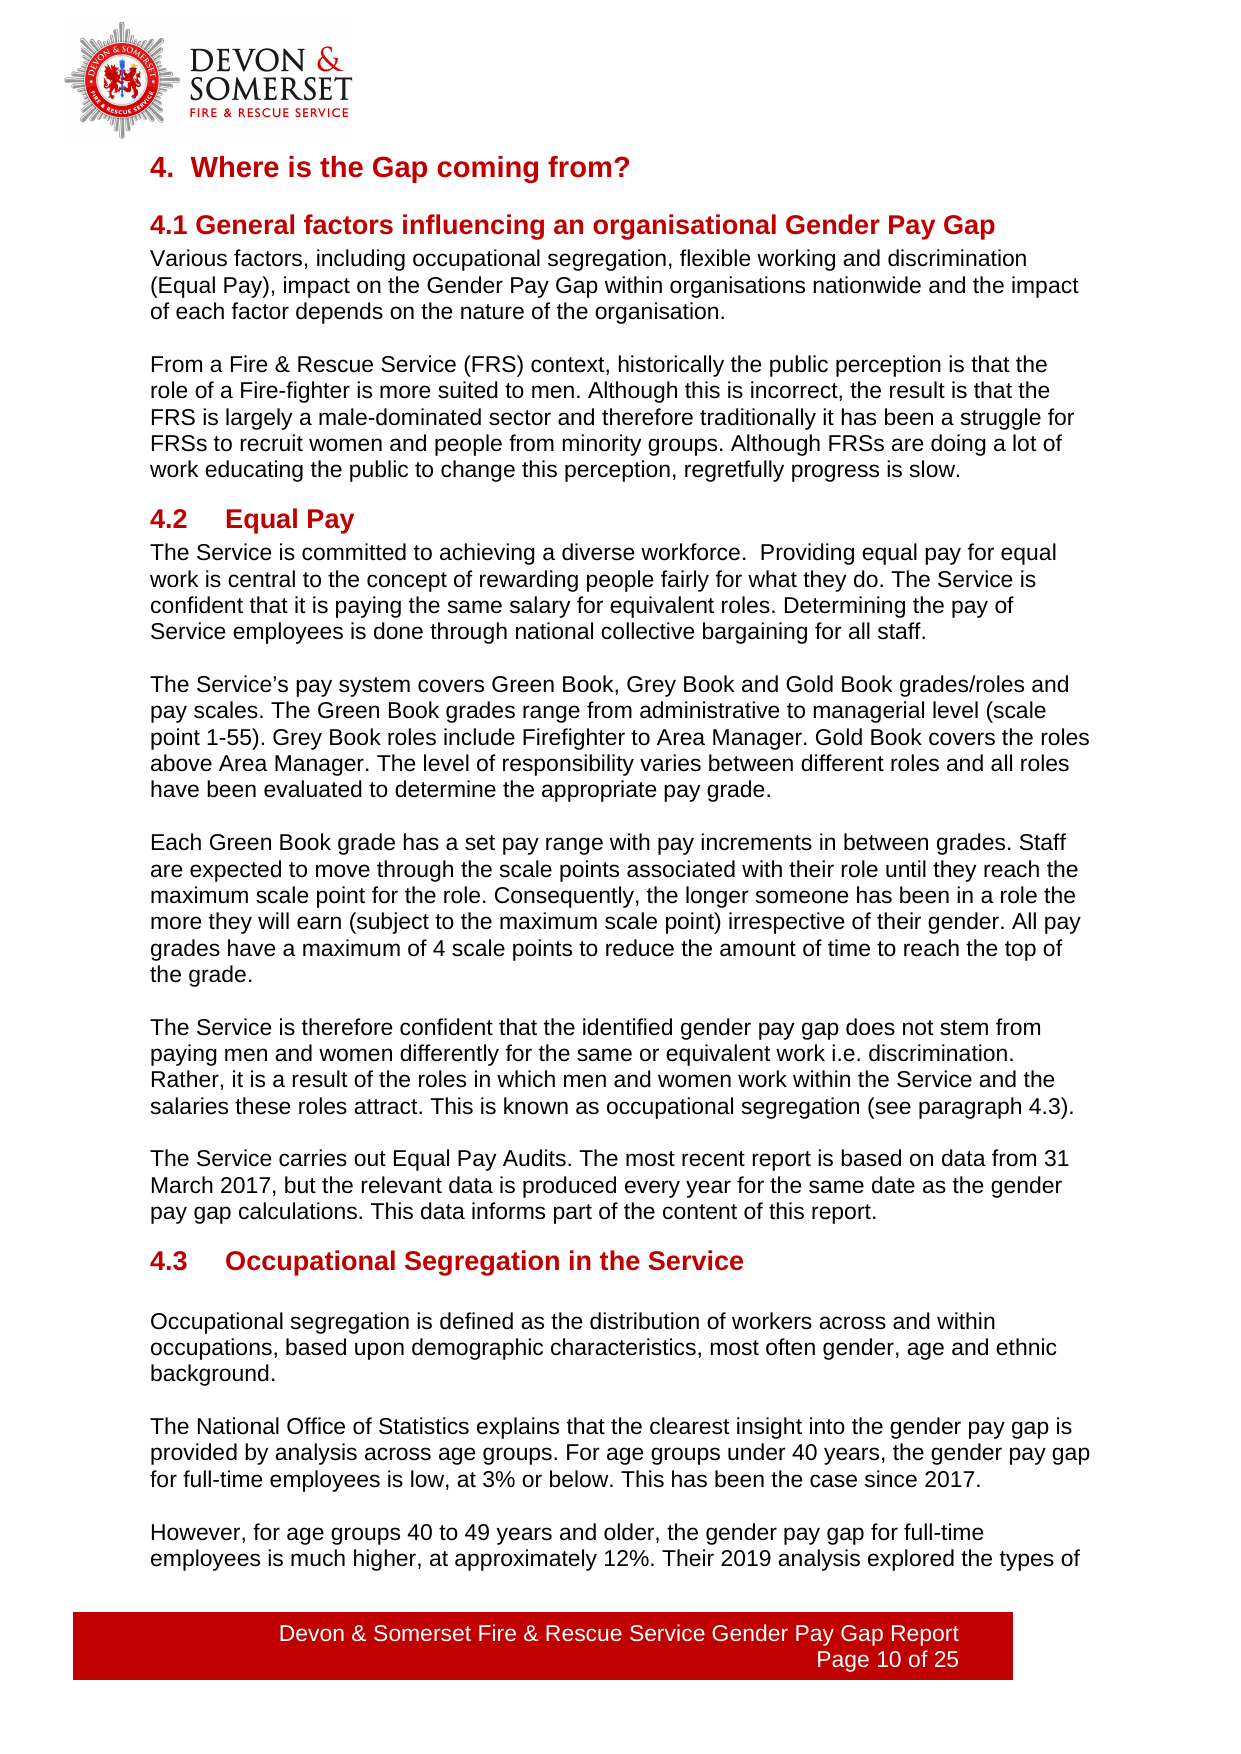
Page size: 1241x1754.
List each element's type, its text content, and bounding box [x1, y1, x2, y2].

subtitle 4.3 Occupational Segregation in the Service [150, 1245, 1090, 1277]
text The Service is committed to achieving a diverse workforce. Providing equal pay for equal work is central to the concept of rewarding people fairly for what they do. The Service is confident that it is paying the same salary for equivalent roles. Determining the pay of Service employees is done through national collective bargaining for all staff. [150, 539, 1090, 645]
text The Service’s pay system covers Green Book, Grey Book and Gold Book grades/roles and pay scales. The Green Book grades range from administrative to managerial level (scale point 1-55). Grey Book roles include Firefighter to Area Manager. Gold Book covers the roles above Area Manager. The level of responsibility varies between different roles and all roles have been evaluated to determine the appropriate pay grade. [150, 671, 1090, 803]
text The Service is therefore confident that the identified gender pay gap does not stem from paying men and women differently for the same or equivalent work i.e. discrimination. Rather, it is a result of the roles in which men and women work within the Service and the salaries these roles attract. This is known as occupational segregation (see paragraph 4.3). [150, 1014, 1090, 1119]
text Various factors, including occupational segregation, flexible working and discrimination (Equal Pay), impact on the Gender Pay Gap within organisations nationwide and the impact of each factor depends on the nature of the organisation. [150, 245, 1090, 324]
text The National Office of Statistics explains that the clearest insight into the gender pay gap is provided by analysis across age groups. For age groups under 40 years, the gender pay gap for full-time employees is low, at 3% or below. This has been the case since 2017. [150, 1413, 1090, 1492]
subtitle 4.2 Equal Pay [150, 503, 1090, 534]
text However, for age groups 40 to 49 years and older, the gender pay gap for full-time employees is much higher, at approximately 12%. Their 2019 analysis explored the types of [150, 1518, 1090, 1571]
text Each Green Book grade has a set pay range with pay increments in between grades. Staff are expected to move through the scale points associated with their role until they reach the maximum scale point for the role. Consequently, the longer someone has been in a role the more they will earn (subject to the maximum scale point) irrespective of their gender. All pay grades have a maximum of 4 scale points to reduce the amount of time to reach the top of the grade. [150, 829, 1090, 987]
text Occupational segregation is defined as the distribution of workers across and within occupations, based upon demographic characteristics, most often gender, age and ethnic background. [150, 1308, 1090, 1387]
subtitle 4. Where is the Gap coming from? [150, 150, 1090, 183]
text The Service carries out Equal Pay Audits. The most recent report is based on data from 31 March 2017, but the relevant data is produced every year for the same date as the gender pay gap calculations. This data informs part of the content of this report. [150, 1145, 1090, 1224]
subtitle 4.1 General factors influencing an organisational Gender Pay Gap [150, 209, 1090, 241]
text From a Fire & Rescue Service (FRS) context, historically the public perception is that the role of a Fire-fighter is more suited to men. Although this is incorrect, the result is that the FRS is largely a male-dominated sector and therefore traditionally it has been a struggle for FRSs to recruit women and people from minority groups. Although FRSs are doing a lot of work educating the public to change this perception, regretfully progress is slow. [150, 351, 1090, 482]
